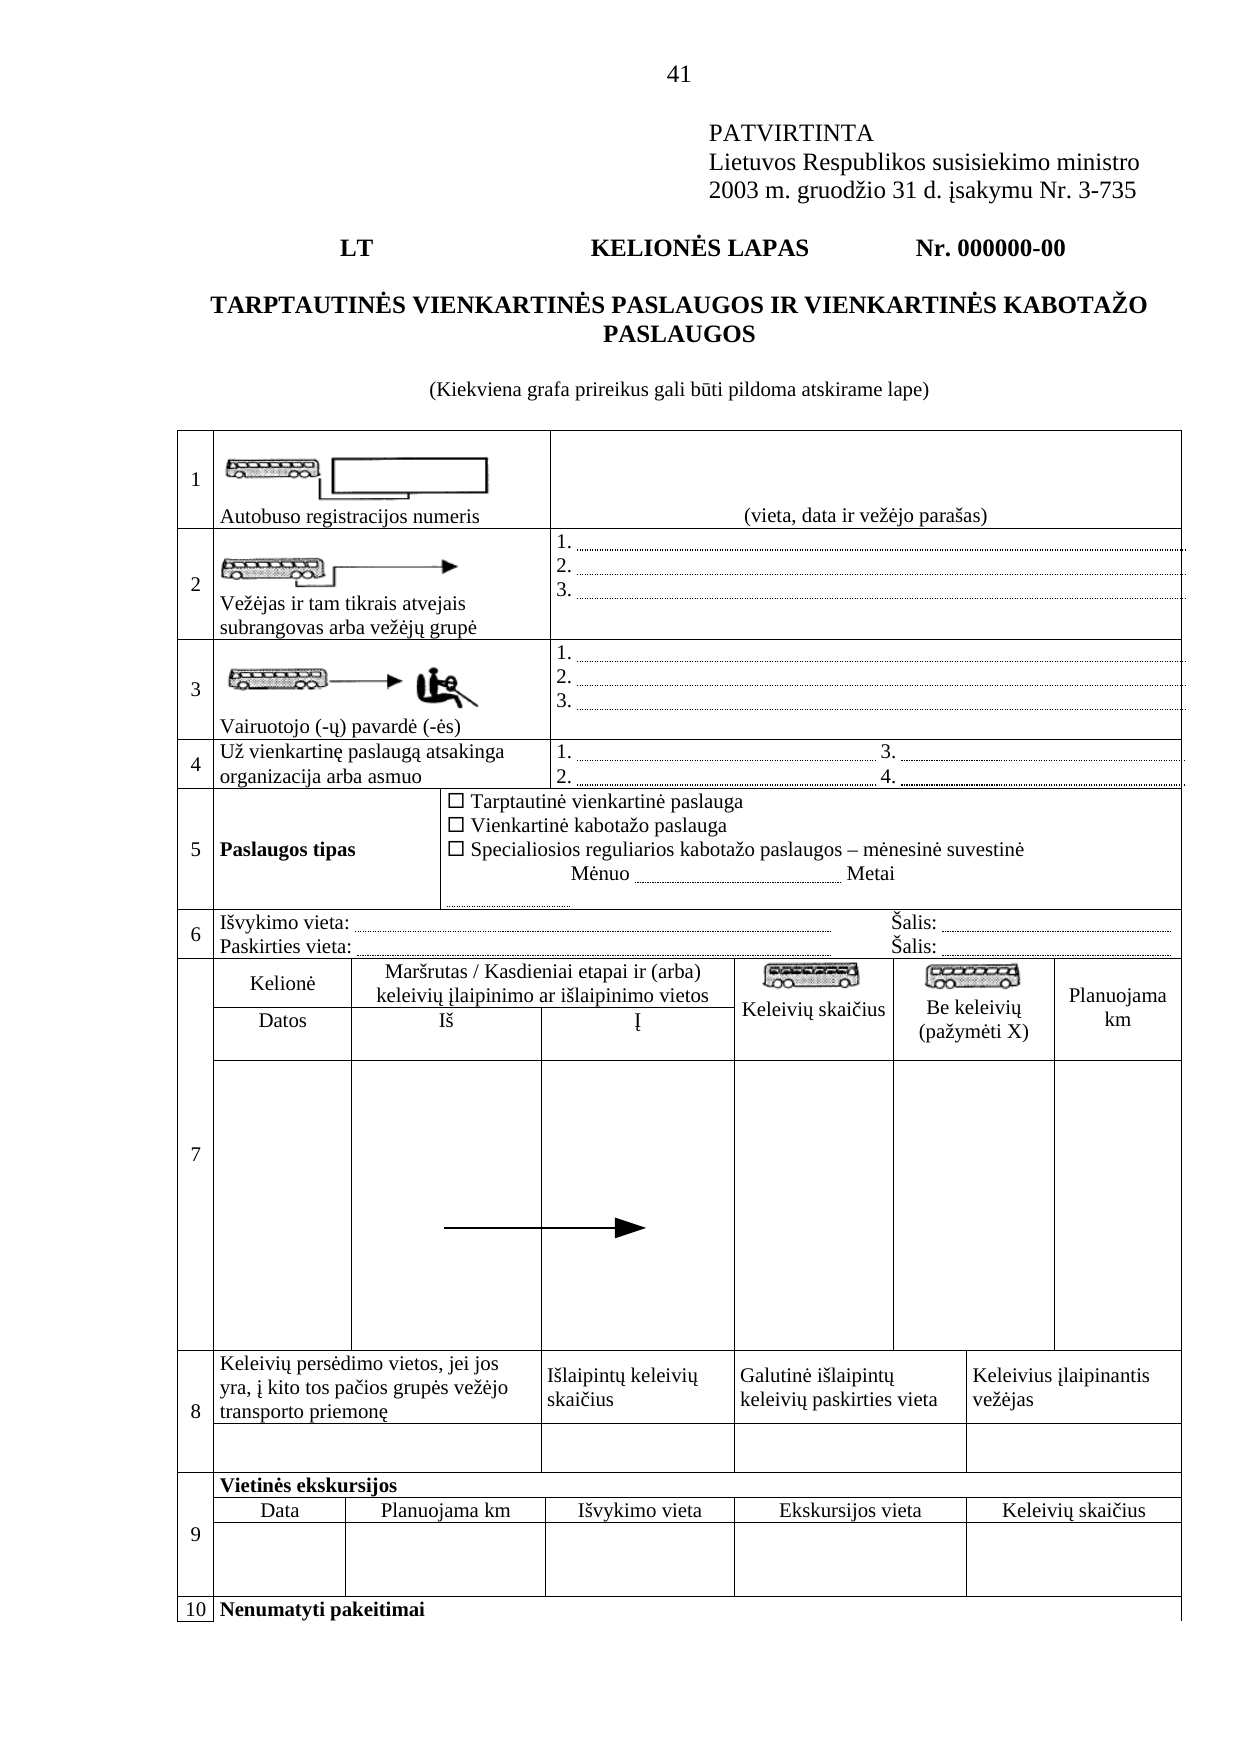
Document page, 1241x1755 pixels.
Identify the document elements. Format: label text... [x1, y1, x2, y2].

table_cell Išvykimo vieta: Šalis: Paskirties vieta: Šalis: [214, 910, 1181, 958]
table_header Autobuso registracijos numeris [214, 431, 550, 528]
table_cell Paslaugos tipas [214, 789, 440, 909]
table_header 1 [178, 431, 213, 528]
table_cell [214, 1424, 541, 1472]
table_cell [894, 1061, 1054, 1350]
table_cell [735, 1061, 893, 1350]
table_cell 1. 2. 3. [551, 640, 1181, 738]
table_cell 2 [178, 529, 213, 639]
table_cell 1. 3. 2. 4. [551, 740, 1181, 788]
text PATVIRTINTA [709, 118, 1181, 147]
table_cell Vietinės ekskursijos [214, 1473, 1181, 1497]
table_cell 3 [178, 640, 213, 738]
table_cell [1055, 1061, 1181, 1350]
text 2003 m. gruodžio 31 d. įsakymu Nr. 3-735 [177, 176, 1181, 204]
table_cell Planuojama km [1055, 959, 1181, 1060]
table_cell [967, 1424, 1181, 1472]
table_cell Keleivių persėdimo vietos, jei jos yra, į kito tos pačios grupės vežėjo transporto priemonę [214, 1351, 541, 1423]
table_cell Keleivių skaičius [735, 959, 893, 1060]
table_cell 4 [178, 740, 213, 788]
text (Kiekviena grafa prireikus gali būti pildoma atskirame lape) [177, 377, 1181, 401]
table_cell 6 [178, 910, 213, 958]
table_cell [735, 1424, 966, 1472]
table_cell [967, 1523, 1181, 1596]
table_cell Vairuotojo (-ų) pavardė (-ės) [214, 640, 550, 738]
table_cell Planuojama km [346, 1498, 545, 1522]
table_cell Iš [352, 1008, 541, 1060]
table_cell Į [542, 1008, 734, 1060]
table_cell Išvykimo vieta [546, 1498, 734, 1522]
table_cell 1. 2. 3. [551, 529, 1181, 639]
table_cell Ekskursijos vieta [735, 1498, 966, 1522]
table_cell Datos [214, 1008, 351, 1060]
table_cell 5 [178, 789, 213, 909]
table_cell [542, 1424, 734, 1472]
table_cell [346, 1523, 545, 1596]
text LT KELIONĖS LAPAS Nr. 000000-00 [177, 233, 1181, 262]
table_cell [214, 1523, 345, 1596]
table_cell Be keleivių (pažymėti X) [894, 959, 1054, 1060]
table_cell Išlaipintų keleivių skaičius [542, 1351, 734, 1423]
table_cell 7 [178, 959, 213, 1350]
table_cell Keleivius įlaipinantis vežėjas [967, 1351, 1181, 1423]
table_cell [542, 1061, 734, 1350]
table_cell Galutinė išlaipintų keleivių paskirties vieta [735, 1351, 966, 1423]
text TARPTAUTINĖS VIENKARTINĖS PASLAUGOS IR VIENKARTINĖS KABOTAŽO PASLAUGOS [177, 291, 1181, 348]
table_cell [352, 1061, 541, 1350]
table_cell Už vienkartinę paslaugą atsakinga organizacija arba asmuo [214, 740, 550, 788]
table_cell [214, 1061, 351, 1350]
table_cell ¨ Tarptautinė vienkartinė paslauga ¨ Vienkartinė kabotažo paslauga ¨ Specialiosios reguliarios kabotažo paslaugos – mėnesinė suvestinė Mėnuo Metai [441, 789, 1181, 909]
table_cell Vežėjas ir tam tikrais atvejais subrangovas arba vežėjų grupė [214, 529, 550, 639]
table_cell [546, 1523, 734, 1596]
table_cell Keleivių skaičius [967, 1498, 1181, 1522]
table_cell Maršrutas / Kasdieniai etapai ir (arba) keleivių įlaipinimo ar išlaipinimo vietos [352, 959, 734, 1007]
table_cell 9 [178, 1473, 213, 1596]
table_header (vieta, data ir vežėjo parašas) [551, 431, 1181, 528]
table_cell Nenumatyti pakeitimai [214, 1597, 1181, 1621]
table_cell Data [214, 1498, 345, 1522]
table_cell [735, 1523, 966, 1596]
table_cell 10 [178, 1597, 213, 1621]
table_cell 8 [178, 1351, 213, 1472]
text Lietuvos Respublikos susisiekimo ministro [177, 147, 1181, 176]
table_cell Kelionė [214, 959, 351, 1007]
